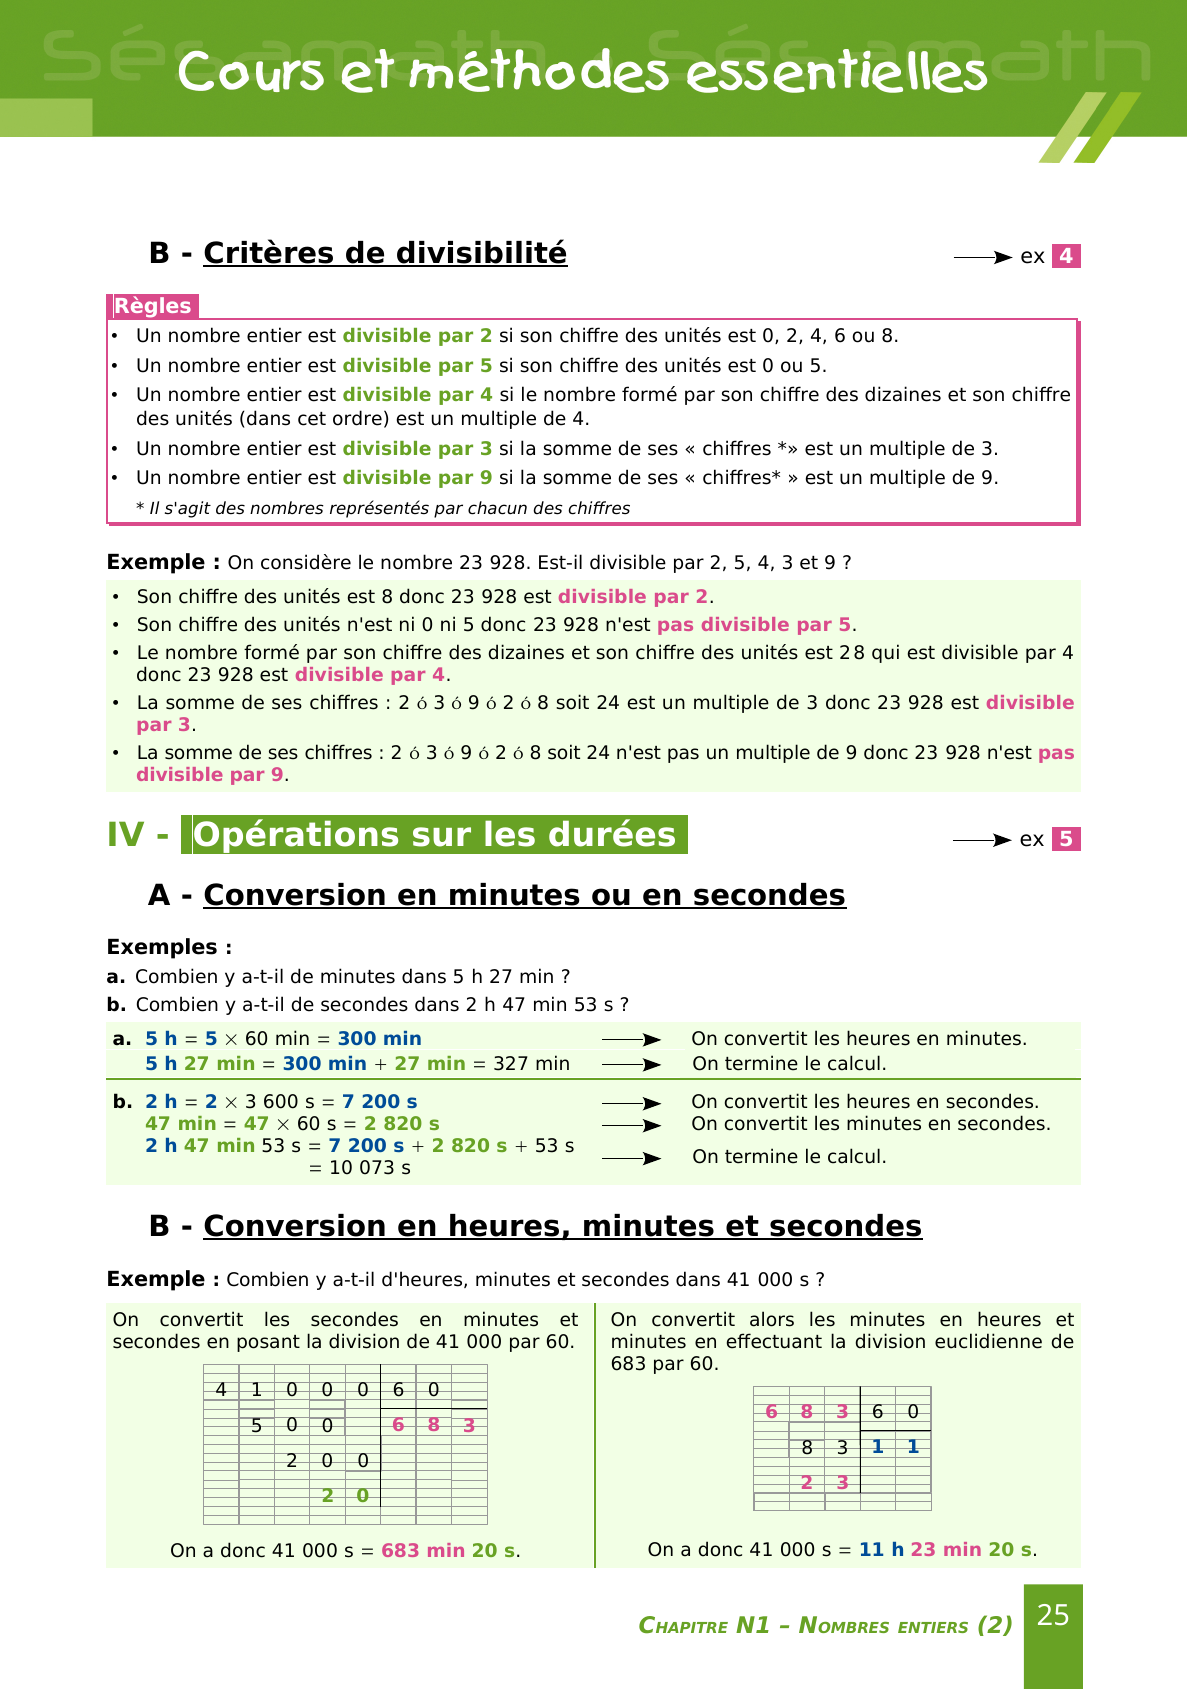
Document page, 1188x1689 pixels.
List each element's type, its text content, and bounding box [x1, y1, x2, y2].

list Un nombre entier est divisible par 2 si son chiffre des unités est 0, 2, 4, 6 ou 8. [108, 320, 1076, 347]
text Règles [106, 294, 1081, 318]
list Conversion en minutes ou en secondes [106, 878, 1081, 912]
list Combien y a-t-il de minutes dans 5 h 27 min ? [106, 966, 1081, 988]
table_header On convertit les heures en minutes. [685, 1022, 1081, 1049]
table_header [596, 1022, 685, 1049]
table_header Son chiffre des unités est 8 donc 23 928 est divisible par 2. Son chiffre des unités n'est ni 0 ni 5 donc 23 928 n'est pas divisible par 5. Le nombre formé par son chiffre des dizaines et son chiffre des unités est 28 qui est divisible par 4 donc 23 928 est divisible par 4. La somme de ses chiffres : 2  3  9  2  8 soit 24 est un multiple de 3 donc 23 928 est divisible par 3. La somme de ses chiffres : 2  3  9  2  8 soit 24 n'est pas un multiple de 9 donc 23 928 n'est pas divisible par 9. [106, 580, 1081, 792]
list Un nombre entier est divisible par 5 si son chiffre des unités est 0 ou 5. [108, 348, 1076, 377]
table_header On convertit les secondes en minutes et secondes en posant la division de 41 000 par 60. On a donc 41 000 s  683 min 20 s. [106, 1303, 593, 1568]
table_cell 5 h 27 min  300 min  27 min  327 min [106, 1050, 596, 1077]
list Un nombre entier est divisible par 9 si la somme de ses « chiffres* » est un multiple de 9. [108, 460, 1076, 489]
list Opérations sur les durées ex 5 [688, 815, 1081, 854]
list Un nombre entier est divisible par 4 si le nombre formé par son chiffre des dizaines et son chiffre des unités (dans cet ordre) est un multiple de 4. [108, 377, 1076, 430]
list Un nombre entier est divisible par 3 si la somme de ses « chiffres *» est un multiple de 3. [108, 431, 1076, 459]
table_header 5 h  5 × 60 min  300 min [106, 1022, 596, 1049]
text Exemple : Combien y a-t-il d'heures, minutes et secondes dans 41 000 s ? [106, 1267, 1081, 1291]
table_cell On termine le calcul. [685, 1135, 1081, 1185]
table_cell [596, 1135, 685, 1185]
table_header On convertit alors les minutes en heures et minutes en effectuant la division euclidienne de 683 par 60. On a donc 41 000 s  11 h 23 min 20 s. [596, 1303, 1081, 1568]
table_cell 2 h  2 × 3 600 s  7 200 s [106, 1080, 596, 1113]
list Combien y a-t-il de secondes dans 2 h 47 min 53 s ? [106, 994, 1081, 1016]
list Conversion en heures, minutes et secondes [106, 1209, 1081, 1243]
table_cell On convertit les minutes en secondes. [685, 1113, 1081, 1135]
picture [0, 0, 1187, 163]
list Opérations sur les durées ex 5 [106, 815, 181, 854]
table_cell [681, 1051, 685, 1077]
table_cell [596, 1113, 685, 1135]
list Critères de divisibilité ex 4 [106, 236, 1081, 270]
table_cell 2 h 47 min 53 s  7 200 s  2 820 s  53 s  10 073 s [106, 1135, 596, 1185]
list * Il s'agit des nombres représentés par chacun des chiffres [108, 490, 1076, 522]
text Exemple : On considère le nombre 23 928. Est-il divisible par 2, 5, 4, 3 et 9 ? [106, 550, 1081, 574]
table_cell 47 min  47 × 60 s  2 820 s [106, 1113, 596, 1135]
table_cell [596, 1050, 680, 1077]
text Exemples : [106, 936, 1081, 960]
table_cell [596, 1080, 685, 1113]
table_cell [681, 1144, 685, 1171]
table_cell On convertit les heures en secondes. [685, 1080, 1081, 1113]
